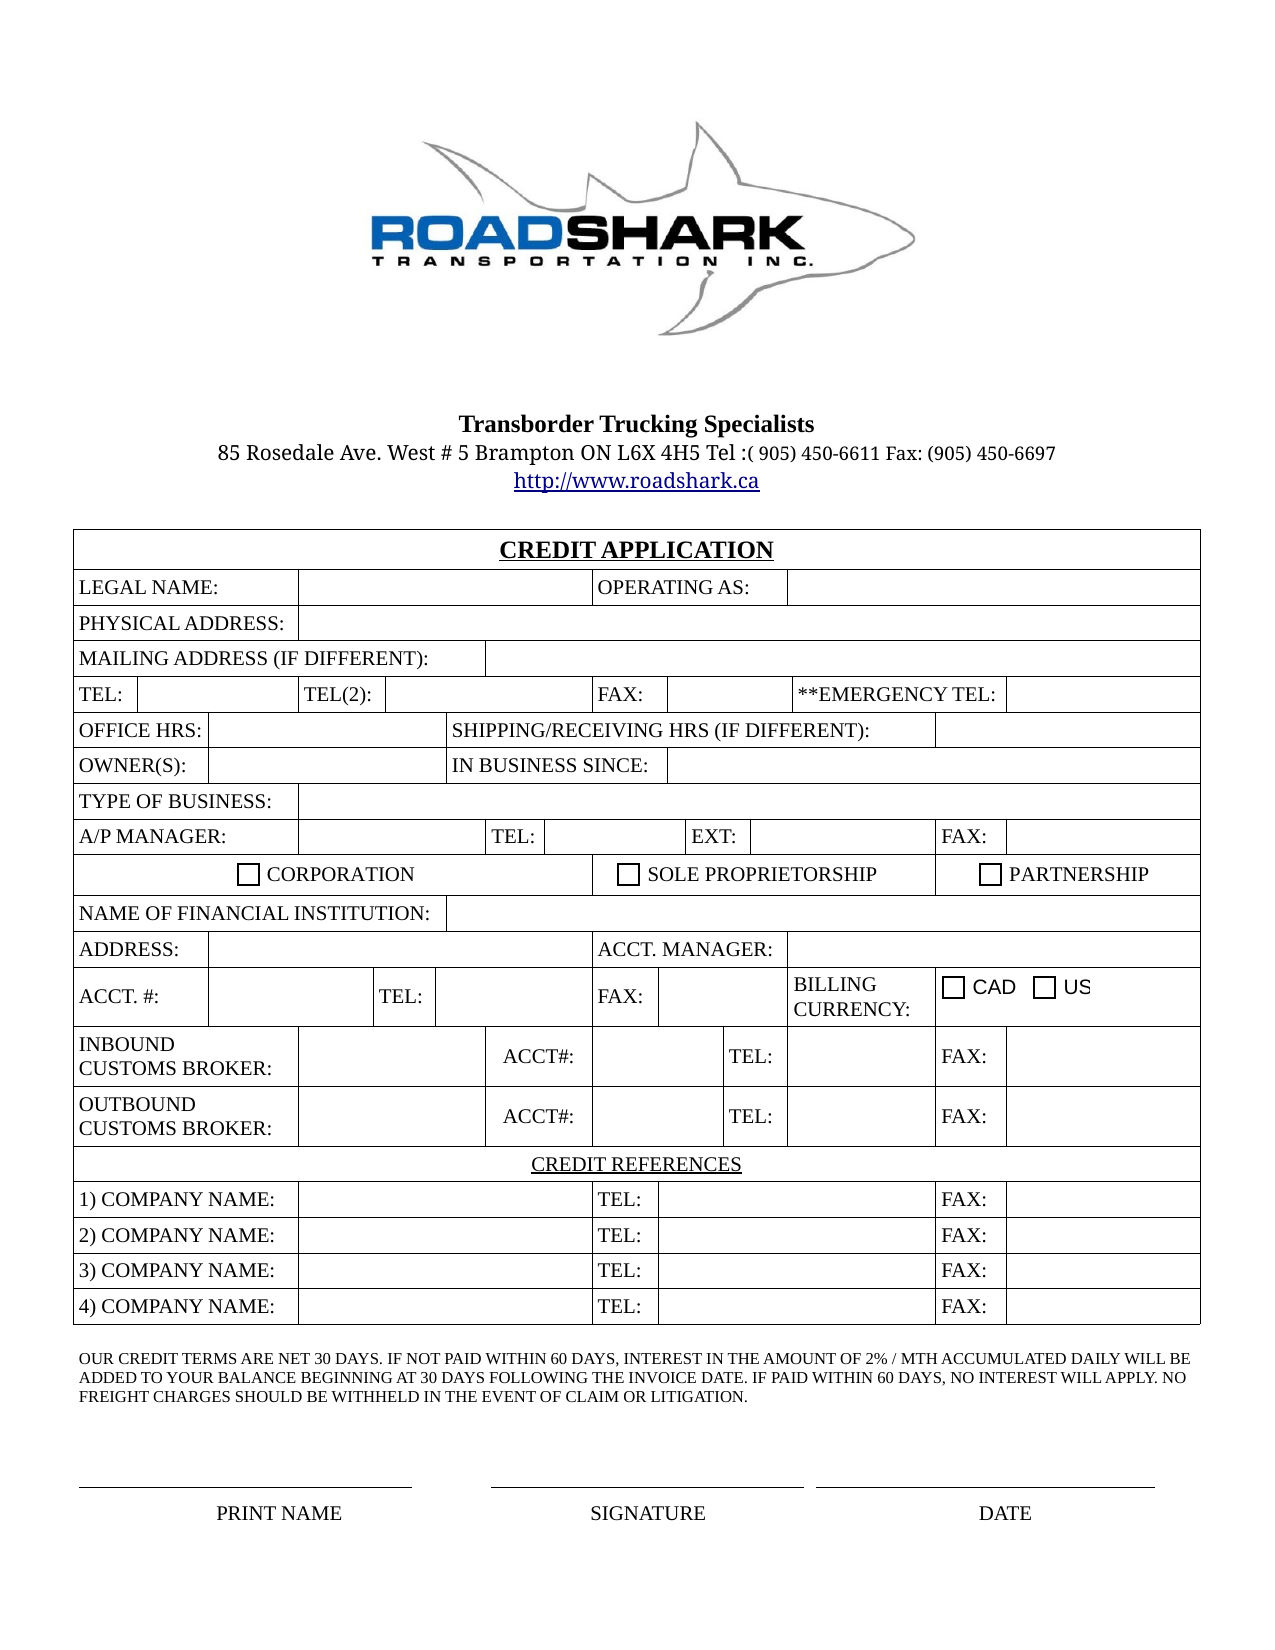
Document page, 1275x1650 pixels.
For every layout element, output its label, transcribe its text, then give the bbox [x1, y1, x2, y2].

table_cell [545, 820, 685, 854]
table_cell TEL: [593, 1218, 658, 1252]
table_cell [1007, 1087, 1200, 1146]
table_cell [485, 1460, 810, 1496]
table_cell [751, 820, 935, 854]
table_cell [593, 1087, 723, 1146]
table_cell 3) COMPANY NAME: [74, 1254, 298, 1288]
table_cell [659, 1254, 935, 1288]
table_cell TEL: [724, 1087, 787, 1146]
table_cell [1007, 1254, 1200, 1288]
table_cell [299, 570, 592, 605]
table_cell [788, 1027, 935, 1086]
table_cell [209, 748, 446, 783]
table_cell FAX: [936, 820, 1006, 854]
table_cell **EMERGENCY TEL: [793, 677, 1006, 712]
table_cell FAX: [593, 677, 667, 712]
table_header Transborder Trucking Specialists 85 Rosedale Ave. West # 5 Brampton ON L6X 4H5 Tel :( 905) 450-6611 Fax: (905) 450-6697 http://www.roadshark.ca [73, 403, 1200, 529]
table_cell DATE [810, 1496, 1200, 1531]
table_cell OUR CREDIT TERMS ARE NET 30 DAYS. IF NOT PAID WITHIN 60 DAYS, INTEREST IN THE AMOUNT OF 2% / MTH ACCUMULATED DAILY WILL BE ADDED TO YOUR BALANCE BEGINNING AT 30 DAYS FOLLOWING THE INVOICE DATE. IF PAID WITHIN 60 DAYS, NO INTEREST WILL APPLY. NO FREIGHT CHARGES SHOULD BE WITHHELD IN THE EVENT OF CLAIM OR LITIGATION. [73, 1325, 1200, 1460]
table_cell ACCT#: [486, 1087, 592, 1146]
table_cell NAME OF FINANCIAL INSTITUTION: [74, 896, 446, 931]
table_cell OWNER(S): [74, 748, 208, 783]
table_cell TEL: [593, 1254, 658, 1288]
table_cell TEL(2): [299, 677, 385, 712]
table_cell ACCT#: [486, 1027, 592, 1086]
table_cell FAX: [593, 968, 658, 1026]
table_cell [447, 896, 1200, 931]
table_cell [299, 784, 1200, 818]
table_cell [1007, 1027, 1200, 1086]
table_cell CREDIT REFERENCES [74, 1147, 1200, 1181]
table_cell [486, 641, 1200, 676]
table_cell 1) COMPANY NAME: [74, 1182, 298, 1217]
table_cell [936, 968, 1200, 1026]
table_cell [593, 855, 935, 895]
table_cell [299, 606, 1200, 640]
table_cell ADDRESS: [74, 932, 208, 967]
table_cell MAILING ADDRESS (IF DIFFERENT): [74, 641, 485, 676]
table_cell EXT: [686, 820, 750, 854]
table_cell [810, 1460, 1200, 1496]
table_cell FAX: [936, 1289, 1006, 1324]
table_cell [299, 820, 485, 854]
table_cell [209, 713, 446, 747]
table_cell A/P MANAGER: [74, 820, 298, 854]
table_cell CREDIT APPLICATION [74, 530, 1200, 569]
table_cell OUTBOUND CUSTOMS BROKER: [74, 1087, 298, 1146]
table_cell FAX: [936, 1027, 1006, 1086]
table_cell [299, 1289, 592, 1324]
table_cell [74, 855, 592, 895]
table_cell IN BUSINESS SINCE: [447, 748, 667, 783]
table_cell PRINT NAME [73, 1496, 485, 1531]
table_cell SIGNATURE [485, 1496, 810, 1531]
table_cell [1007, 820, 1200, 854]
table_cell [1007, 1182, 1200, 1217]
table_cell [299, 1218, 592, 1252]
table_cell TEL: [724, 1027, 787, 1086]
table_cell TYPE OF BUSINESS: [74, 784, 298, 818]
table_cell OFFICE HRS: [74, 713, 208, 747]
table_cell OPERATING AS: [593, 570, 787, 605]
table_cell TEL: [74, 677, 137, 712]
table_cell [788, 932, 1200, 967]
table_cell [668, 748, 1200, 783]
table_cell [209, 968, 373, 1026]
table_cell [209, 932, 592, 967]
table_cell [386, 677, 592, 712]
table_cell [593, 1027, 723, 1086]
table_cell [936, 713, 1200, 747]
table_cell [436, 968, 592, 1026]
table_cell [659, 1182, 935, 1217]
table_cell [138, 677, 298, 712]
table_cell ACCT. MANAGER: [593, 932, 787, 967]
table_cell SHIPPING/RECEIVING HRS (IF DIFFERENT): [447, 713, 935, 747]
table_cell [659, 968, 787, 1026]
table_cell [1007, 1289, 1200, 1324]
table_cell [73, 1460, 485, 1496]
table_cell FAX: [936, 1087, 1006, 1146]
table_cell [788, 1087, 935, 1146]
table_cell [1007, 677, 1200, 712]
table_cell TEL: [593, 1289, 658, 1324]
table_cell FAX: [936, 1182, 1006, 1217]
table_cell [299, 1087, 485, 1146]
table_cell BILLING CURRENCY: [788, 968, 935, 1026]
table_cell TEL: [374, 968, 435, 1026]
table_cell [1007, 1218, 1200, 1252]
table_cell 4) COMPANY NAME: [74, 1289, 298, 1324]
table_cell [668, 677, 792, 712]
table_cell [659, 1218, 935, 1252]
table_cell INBOUND CUSTOMS BROKER: [74, 1027, 298, 1086]
table_cell [788, 570, 1200, 605]
table_cell FAX: [936, 1218, 1006, 1252]
table_cell [299, 1027, 485, 1086]
table_cell LEGAL NAME: [74, 570, 298, 605]
table_cell [299, 1254, 592, 1288]
table_cell [659, 1289, 935, 1324]
table_cell ACCT. #: [74, 968, 208, 1026]
table_cell 2) COMPANY NAME: [74, 1218, 298, 1252]
table_cell FAX: [936, 1254, 1006, 1288]
table_cell [299, 1182, 592, 1217]
picture [334, 118, 941, 349]
table_cell PHYSICAL ADDRESS: [74, 606, 298, 640]
table_cell TEL: [593, 1182, 658, 1217]
table_cell TEL: [486, 820, 544, 854]
table_cell [936, 855, 1200, 895]
